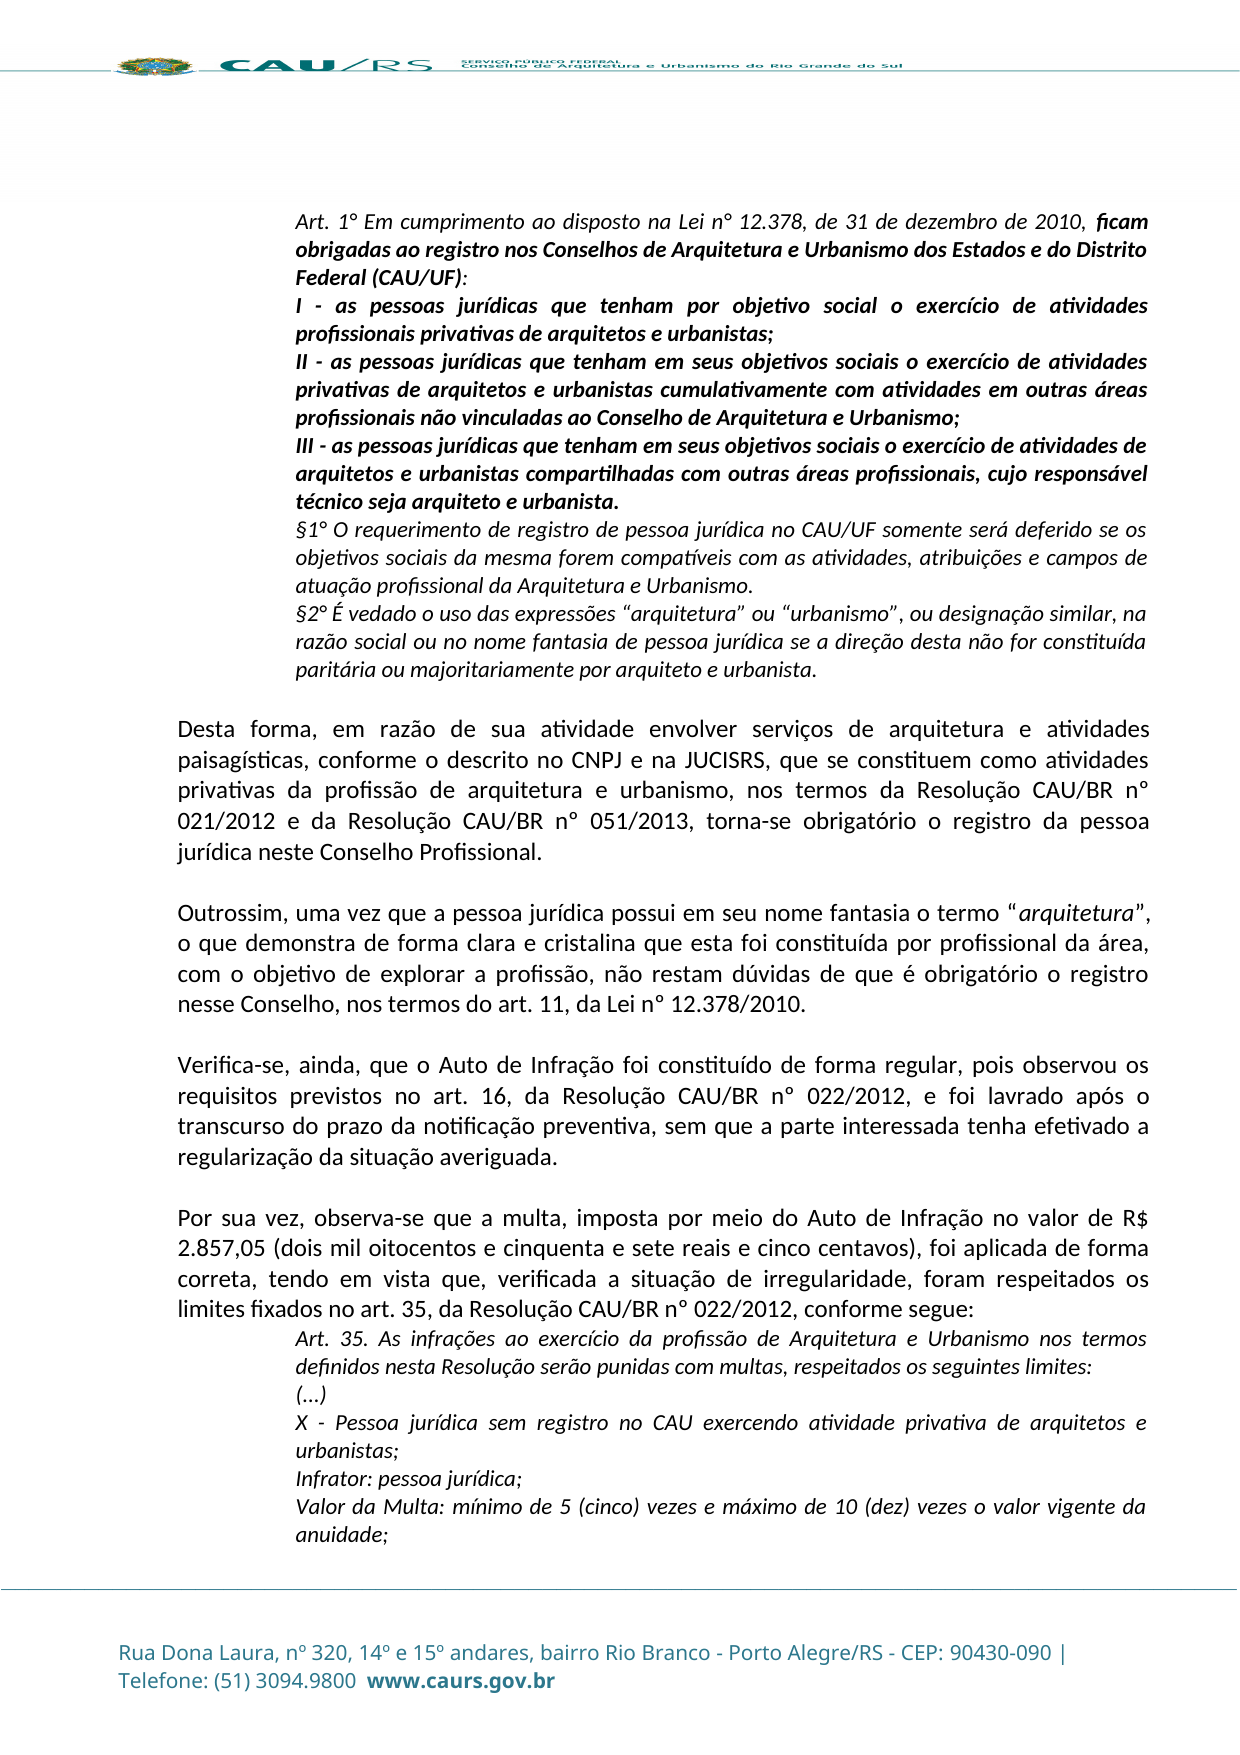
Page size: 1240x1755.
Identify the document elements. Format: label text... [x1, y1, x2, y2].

text (...) [295, 1380, 1151, 1408]
text III - as pessoas jurídicas que tenham em seus objetivos sociais o exercício de atividades de arquitetos e urbanistas compartilhadas com outras áreas profissionais, cujo responsável técnico seja arquiteto e urbanista. [295, 431, 1151, 515]
text Outrossim, uma vez que a pessoa jurídica possui em seu nome fantasia o termo “arquitetura”, o que demonstra de forma clara e cristalina que esta foi constituída por profissional da área, com o objetivo de explorar a profissão, não restam dúvidas de que é obrigatório o registro nesse Conselho, nos termos do art. 11, da Lei nº 12.378/2010. [177, 897, 1151, 1019]
text §2° É vedado o uso das expressões “arquitetura” ou “urbanismo”, ou designação similar, na razão social ou no nome fantasia de pessoa jurídica se a direção desta não for constituída paritária ou majoritariamente por arquiteto e urbanista. [295, 599, 1151, 683]
text Valor da Multa: mínimo de 5 (cinco) vezes e máximo de 10 (dez) vezes o valor vigente da anuidade; [295, 1492, 1151, 1548]
text X - Pessoa jurídica sem registro no CAU exercendo atividade privativa de arquitetos e urbanistas; [295, 1408, 1151, 1464]
text Desta forma, em razão de sua atividade envolver serviços de arquitetura e atividades paisagísticas, conforme o descrito no CNPJ e na JUCISRS, que se constituem como atividades privativas da profissão de arquitetura e urbanismo, nos termos da Resolução CAU/BR nº 021/2012 e da Resolução CAU/BR nº 051/2013, torna-se obrigatório o registro da pessoa jurídica neste Conselho Profissional. [177, 714, 1151, 866]
text Art. 1° Em cumprimento ao disposto na Lei n° 12.378, de 31 de dezembro de 2010, ficam obrigadas ao registro nos Conselhos de Arquitetura e Urbanismo dos Estados e do Distrito Federal (CAU/UF): [295, 207, 1151, 291]
text Infrator: pessoa jurídica; [295, 1464, 1151, 1492]
text Verifica-se, ainda, que o Auto de Infração foi constituído de forma regular, pois observou os requisitos previstos no art. 16, da Resolução CAU/BR nº 022/2012, e foi lavrado após o transcurso do prazo da notificação preventiva, sem que a parte interessada tenha efetivado a regularização da situação averiguada. [177, 1049, 1151, 1171]
text II - as pessoas jurídicas que tenham em seus objetivos sociais o exercício de atividades privativas de arquitetos e urbanistas cumulativamente com atividades em outras áreas profissionais não vinculadas ao Conselho de Arquitetura e Urbanismo; [295, 347, 1151, 431]
text Art. 35. As infrações ao exercício da profissão de Arquitetura e Urbanismo nos termos definidos nesta Resolução serão punidas com multas, respeitados os seguintes limites: [295, 1324, 1151, 1380]
text §1° O requerimento de registro de pessoa jurídica no CAU/UF somente será deferido se os objetivos sociais da mesma forem compatíveis com as atividades, atribuições e campos de atuação profissional da Arquitetura e Urbanismo. [295, 515, 1151, 599]
text I - as pessoas jurídicas que tenham por objetivo social o exercício de atividades profissionais privativas de arquitetos e urbanistas; [295, 291, 1151, 347]
text Por sua vez, observa-se que a multa, imposta por meio do Auto de Infração no valor de R$ 2.857,05 (dois mil oitocentos e cinquenta e sete reais e cinco centavos), foi aplicada de forma correta, tendo em vista que, verificada a situação de irregularidade, foram respeitados os limites fixados no art. 35, da Resolução CAU/BR nº 022/2012, conforme segue: [177, 1202, 1151, 1324]
